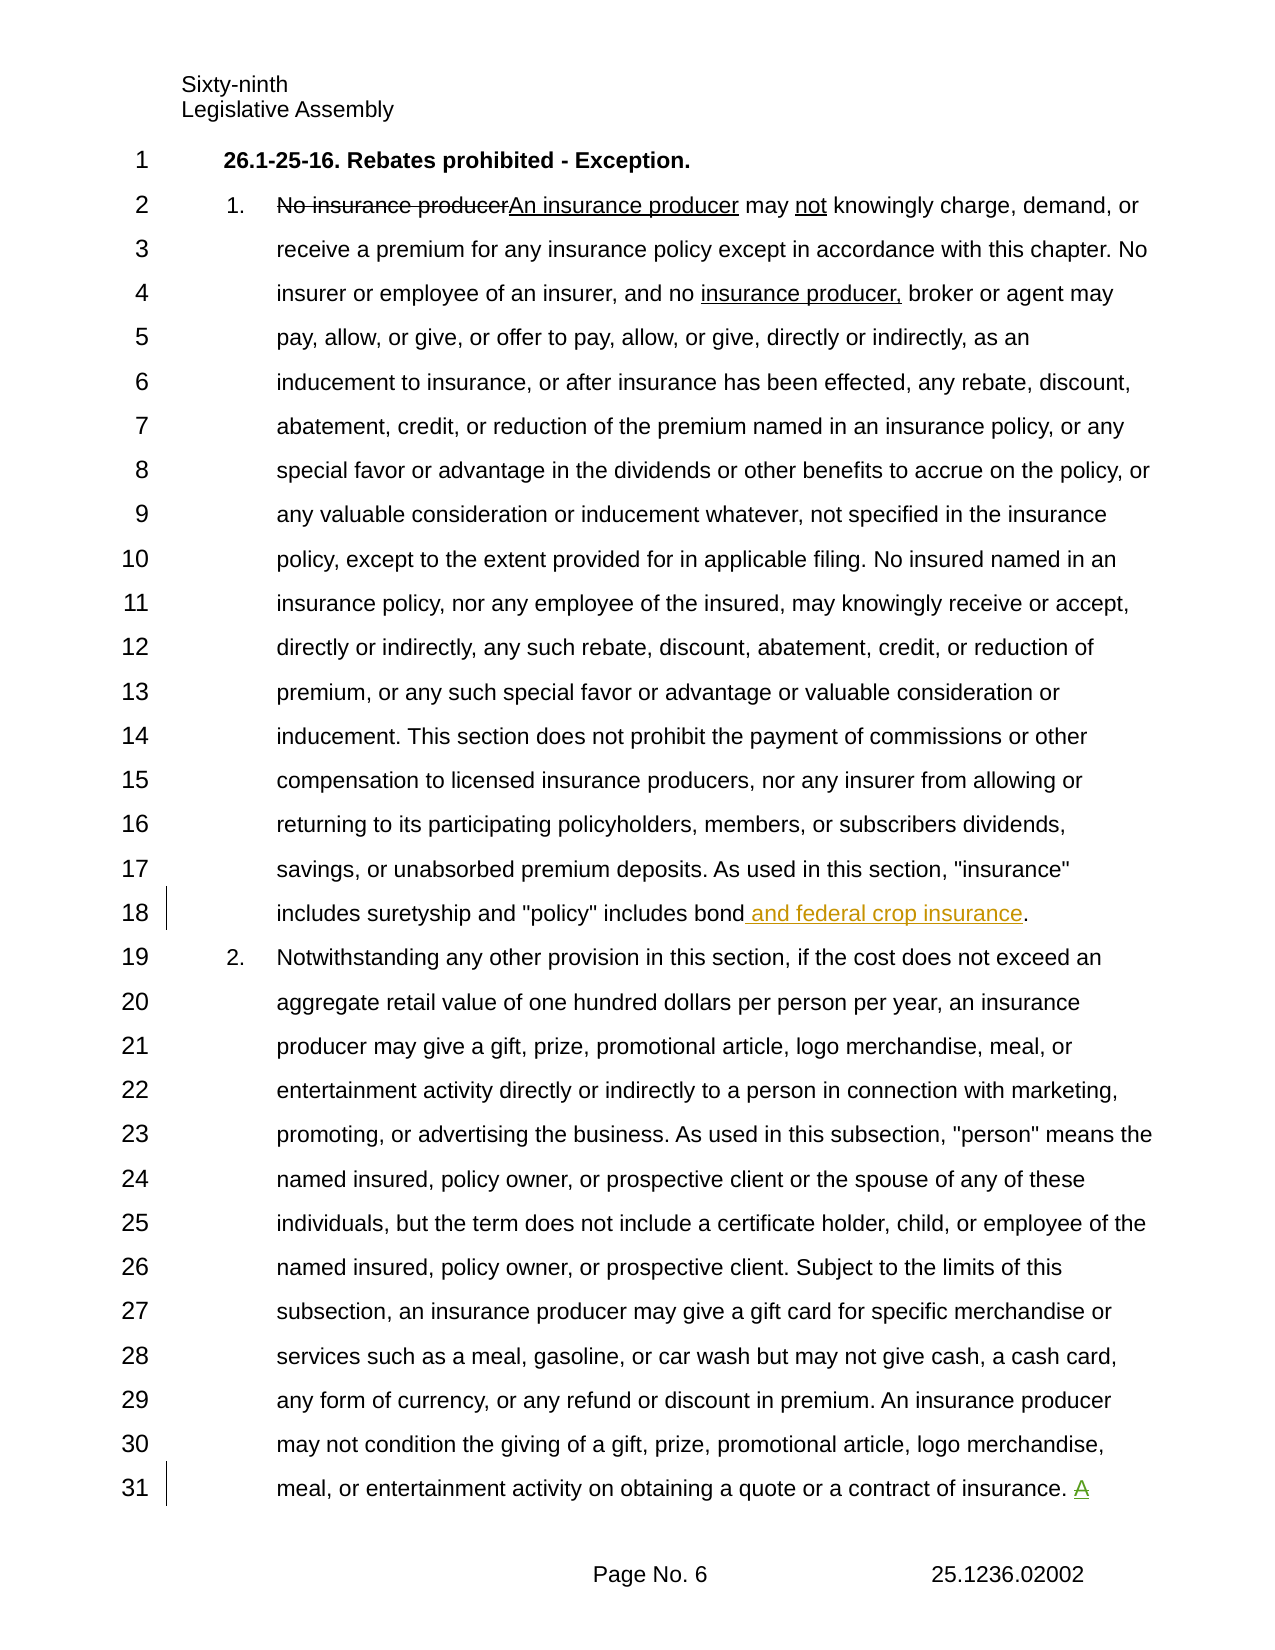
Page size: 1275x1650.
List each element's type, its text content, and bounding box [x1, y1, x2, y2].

subtitle 26.1‑25‑16. Rebates prohibited ‑ Exception. [181, 133, 1154, 178]
text 1. No insurance producerAn insurance producer may not knowingly charge, demand, or receive a premium for any insurance policy except in accordance with this chapter. No insurer or employee of an insurer, and no insurance producer, broker or agent may pay, allow, or give, or offer to pay, allow, or give, directly or indirectly, as an inducement to insurance, or after insurance has been effected, any rebate, discount, abatement, credit, or reduction of the premium named in an insurance policy, or any special favor or advantage in the dividends or other benefits to accrue on the policy, or any valuable consideration or inducement whatever, not specified in the insurance policy, except to the extent provided for in applicable filing. No insured named in an insurance policy, nor any employee of the insured, may knowingly receive or accept, directly or indirectly, any such rebate, discount, abatement, credit, or reduction of premium, or any such special favor or advantage or valuable consideration or inducement. This section does not prohibit the payment of commissions or other compensation to licensed insurance producers, nor any insurer from allowing or returning to its participating policyholders, members, or subscribers dividends, savings, or unabsorbed premium deposits. As used in this section, "insurance" includes suretyship and "policy" includes bond and federal crop insurance. [181, 178, 1154, 930]
text 2. Notwithstanding any other provision in this section, if the cost does not exceed an aggregate retail value of one hundred dollars per person per year, an insurance producer may give a gift, prize, promotional article, logo merchandise, meal, or entertainment activity directly or indirectly to a person in connection with marketing, promoting, or advertising the business. As used in this subsection, "person" means the named insured, policy owner, or prospective client or the spouse of any of these individuals, but the term does not include a certificate holder, child, or employee of the named insured, policy owner, or prospective client. Subject to the limits of this subsection, an insurance producer may give a gift card for specific merchandise or services such as a meal, gasoline, or car wash but may not give cash, a cash card, any form of currency, or any refund or discount in premium. An insurance producer may not condition the giving of a gift, prize, promotional article, logo merchandise, meal, or entertainment activity on obtaining a quote or a contract of insurance. Notwithstanding the limitation in this subsection, an insurance producer may conduct raffles or drawings, if there is no financial cost to an entrant to participate, the drawing or raffle does not obligate a participant to purchase insurance, the prizes are not valued in excess of a reasonable amount determined by the commissioner, and the drawing or raffle is open to the public. The raffle or drawing must be offered in a manner that is not unfairly discriminatory and may not be contingent on the purchase, continued purchase, or renewal of a policy. Notwithstanding the limitation in this subsection, an insurance producer may make a donation to a nonprofit organization that is exempt from federal taxation under Internal Revenue Code section 501(c)(3) [26 U.S.C. 501(c)(3)] in any amount as long as the donation is not given as an inducement to obtain a contract of insurance. [181, 930, 1154, 1506]
